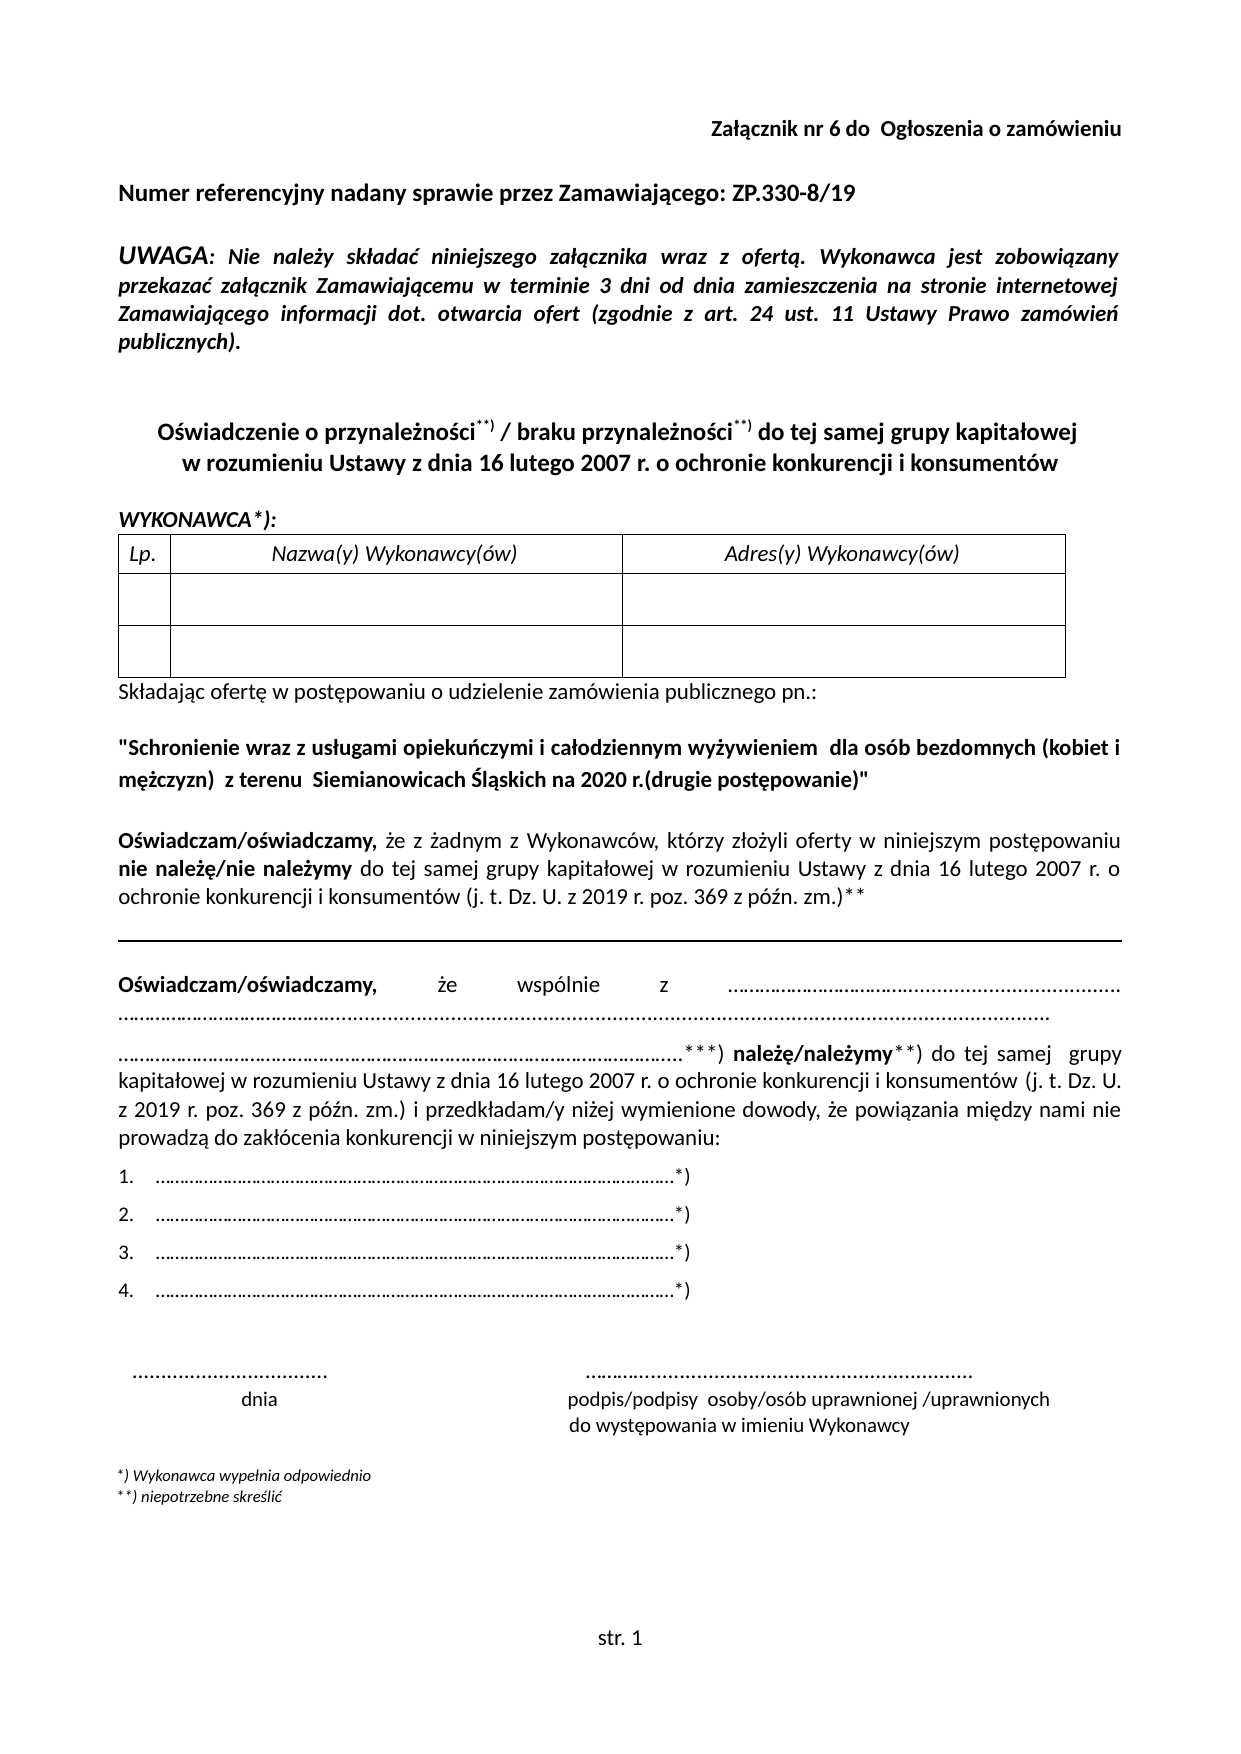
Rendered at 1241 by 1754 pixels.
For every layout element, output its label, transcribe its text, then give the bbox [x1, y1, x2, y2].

text **) niepotrzebne skreślić [116, 1486, 1122, 1506]
text Oświadczenie o przynależności**) / braku przynależności**) do tej samej grupy kapitałowej [118, 416, 1122, 447]
list "Schronienie wraz z usługami opiekuńczymi i całodziennym wyżywieniem dla osób bezdomnych (kobiet i mężczyzn) z terenu Siemianowicach Śląskich na 2020 r.(drugie postępowanie)" [118, 733, 1122, 794]
table_header Adres(y) Wykonawcy(ów) [623, 535, 1065, 573]
table_cell [171, 626, 622, 677]
table_cell [171, 574, 622, 625]
table_cell [119, 574, 170, 625]
table_cell [623, 626, 1065, 677]
text UWAGA: Nie należy składać niniejszego załącznika wraz z ofertą. Wykonawca jest zobowiązany przekazać załącznik Zamawiającemu w terminie 3 dni od dnia zamieszczenia na stronie internetowej Zamawiającego informacji dot. otwarcia ofert (zgodnie z art. 24 ust. 11 Ustawy Prawo zamówień publicznych). [118, 238, 1122, 355]
text Oświadczam/oświadczamy, że z żadnym z Wykonawców, którzy złożyli oferty w niniejszym postępowaniu nie należę/nie należymy do tej samej grupy kapitałowej w rozumieniu Ustawy z dnia 16 lutego 2007 r. o ochronie konkurencji i konsumentów (j. t. Dz. U. z 2019 r. poz. 369 z późn. zm.)** [118, 826, 1122, 910]
table_cell [623, 574, 1065, 625]
table_cell [119, 626, 170, 677]
list ………………………………………………………………………………………………*) [118, 1201, 1122, 1227]
table_header Lp. [119, 535, 170, 573]
text ……………………………………………………………………………………………..***) należę/należymy**) do tej samej grupy kapitałowej w rozumieniu Ustawy z dnia 16 lutego 2007 r. o ochronie konkurencji i konsumentów (j. t. Dz. U. z 2019 r. poz. 369 z późn. zm.) i przedkładam/y niżej wymienione dowody, że powiązania między nami nie prowadzą do zakłócenia konkurencji w niniejszym postępowaniu: [118, 1039, 1122, 1151]
text Numer referencyjny nadany sprawie przez Zamawiającego: ZP.330-8/19 [118, 177, 1122, 208]
text *) Wykonawca wypełnia odpowiednio [116, 1466, 1122, 1486]
text WYKONAWCA*): [118, 506, 1122, 533]
list ………………………………………………………………………………………………*) [118, 1163, 1122, 1189]
text .................................. …………........................................................ [118, 1356, 1122, 1384]
list ………………………………………………………………………………………………*) [118, 1239, 1122, 1265]
table_header Nazwa(y) Wykonawcy(ów) [171, 535, 622, 573]
list Załącznik nr 6 do Ogłoszenia o zamówieniu [156, 114, 1122, 142]
text Oświadczam/oświadczamy, że wspólnie z ……………………………......................................………………………………….............................................................................................................................. [118, 970, 1122, 1026]
list ………………………………………………………………………………………………*) [118, 1278, 1122, 1303]
text Składając ofertę w postępowaniu o udzielenie zamówienia publicznego pn.: [118, 677, 1122, 705]
text dnia podpis/podpisy osoby/osób uprawnionej /uprawnionych do występowania w imieniu Wykonawcy [118, 1384, 1122, 1438]
text w rozumieniu Ustawy z dnia 16 lutego 2007 r. o ochronie konkurencji i konsumentów [118, 447, 1122, 477]
